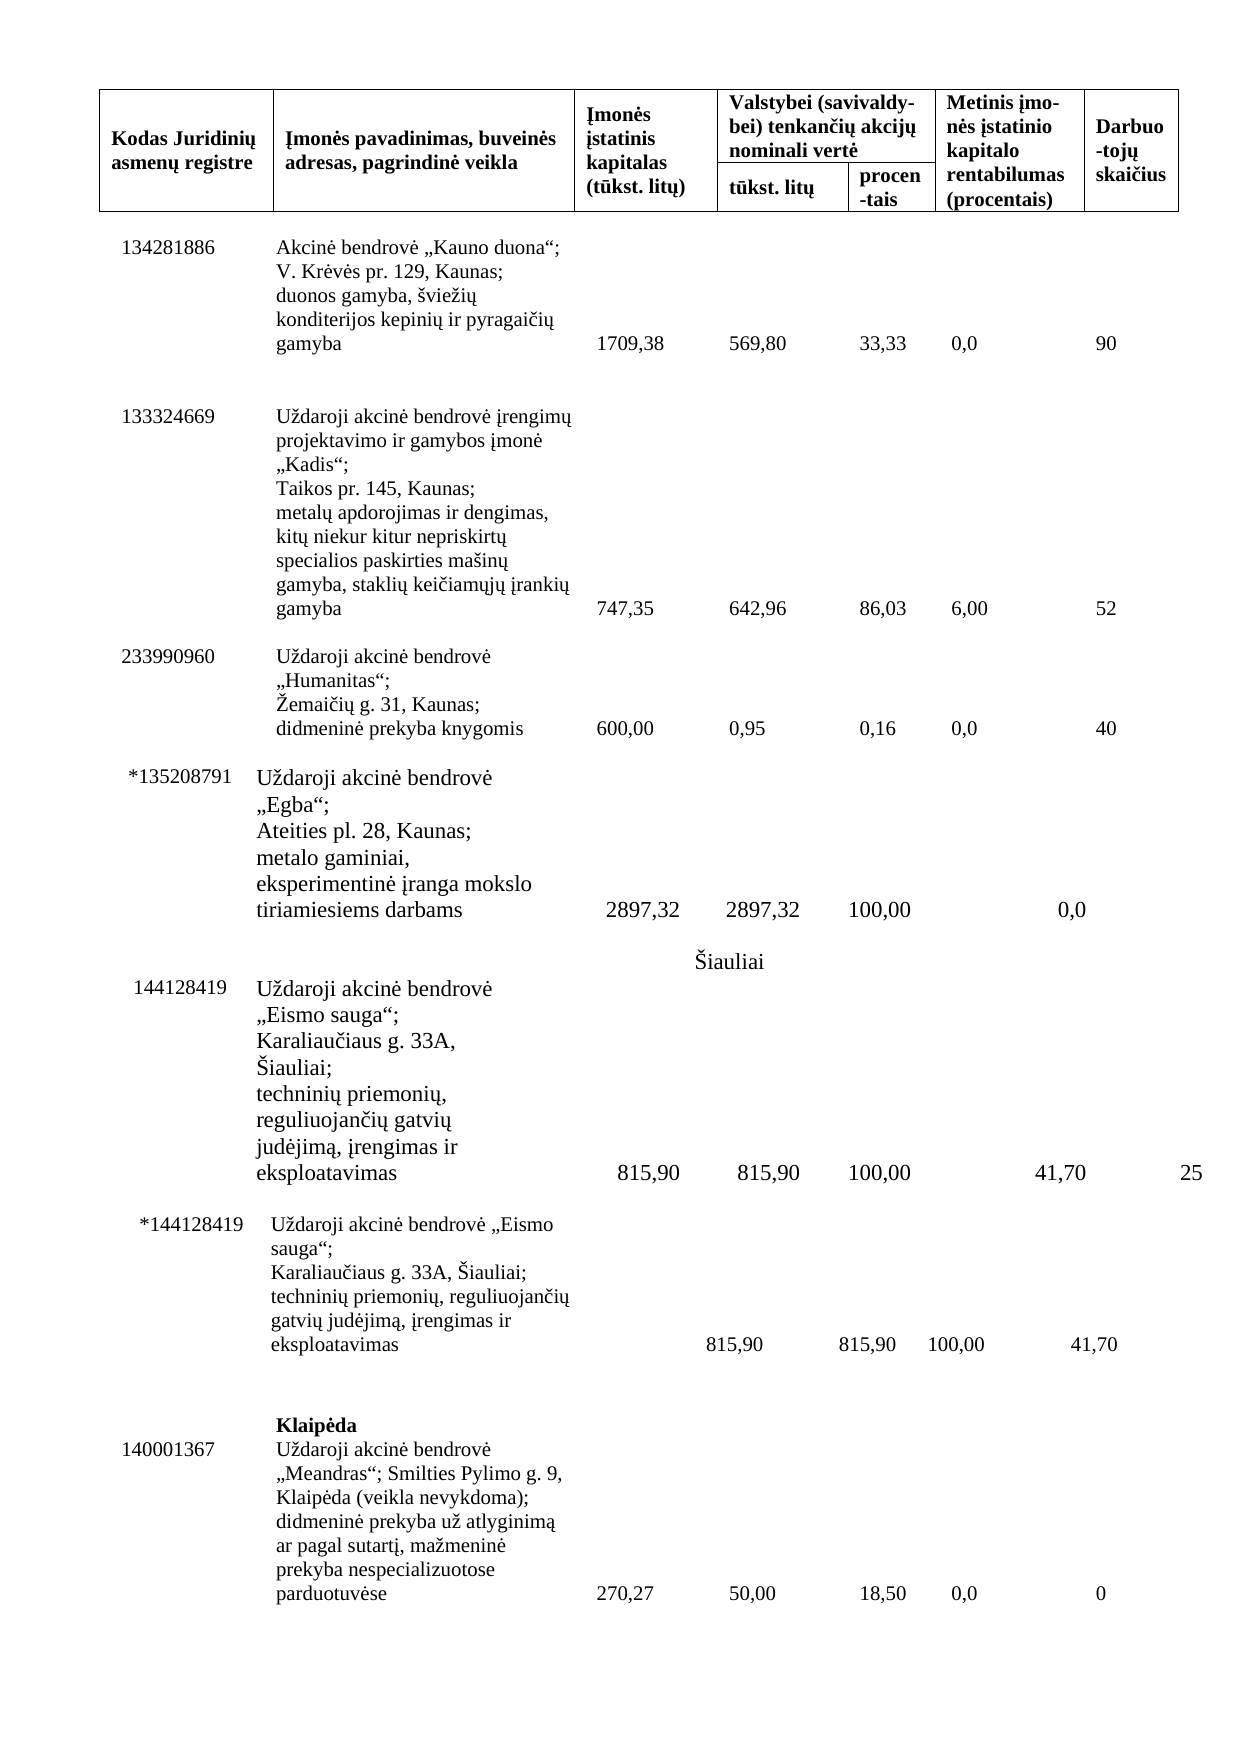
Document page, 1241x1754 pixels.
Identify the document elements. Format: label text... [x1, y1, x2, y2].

table_cell 86,03 [848, 404, 940, 620]
table_cell [117, 948, 245, 975]
table_cell [105, 620, 1183, 644]
table_cell [100, 212, 104, 235]
table_header Uždaroji akcinė bendrovė „Egba“; Ateities pl. 28, Kaunas; metalo gaminiai, eksperimentinė įranga mokslo tiriamiesiems darbams [245, 765, 548, 923]
table_header Kodas Juridinių asmenų registre [100, 90, 273, 211]
table_cell [117, 1186, 1183, 1384]
table_cell [117, 923, 1183, 946]
table_cell Klaipėda [265, 1413, 1183, 1437]
table_header Įmonės įstatinis kapitalas (tūkst. litų) [575, 90, 717, 211]
table_header 2897,32 [691, 765, 811, 923]
table_cell [1183, 740, 1198, 764]
table_cell [100, 644, 104, 740]
table_cell [105, 211, 1183, 235]
table_cell procen-tais [849, 163, 935, 211]
table_cell 0,95 [718, 644, 848, 740]
table_cell 25 [1098, 975, 1183, 1186]
table_cell [100, 380, 104, 403]
table_header 2897,32 [548, 765, 691, 923]
table_header 0,0 [922, 765, 1097, 923]
table_cell Uždaroji akcinė bendrovė „Humanitas“; Žemaičių g. 31, Kaunas; didmeninė prekyba knygomis [265, 644, 585, 740]
table_cell [105, 1389, 1183, 1413]
table_cell [100, 620, 104, 644]
table_cell [1183, 1605, 1198, 1629]
table_cell 1709,38 [585, 235, 718, 355]
table_cell 144128419 [117, 975, 245, 1186]
table_cell 0,0 [940, 235, 1084, 355]
table_cell 0,16 [848, 644, 940, 740]
table_cell 815,90 [774, 1212, 907, 1356]
table_cell [1183, 235, 1198, 355]
table_cell 815,90 [548, 975, 691, 1186]
table_cell [848, 355, 940, 379]
table_cell Akcinė bendrovė „Kauno duona“; V. Krėvės pr. 129, Kaunas; duonos gamyba, šviežių konditerijos kepinių ir pyragaičių gamyba [265, 235, 585, 355]
table_cell [100, 765, 104, 1389]
table_cell [1084, 355, 1183, 379]
table_cell [1183, 380, 1198, 403]
table_cell [100, 355, 104, 379]
table_cell Šiauliai [245, 948, 1183, 975]
table_header *135208791 [117, 765, 245, 923]
table_cell 6,00 [940, 404, 1084, 620]
table_cell 0,0 [940, 644, 1084, 740]
table_header [1183, 89, 1198, 162]
table_cell tūkst. litų [718, 163, 848, 211]
table_cell Uždaroji akcinė bendrovė „Eismo sauga“; Karaliaučiaus g. 33A, Šiauliai; techninių priemonių, reguliuojančių gatvių judėjimą, įrengimas ir eksploatavimas [259, 1212, 627, 1356]
table_cell 815,90 [691, 975, 811, 1186]
table_cell [100, 235, 104, 355]
table_cell Uždaroji akcinė bendrovė įrengimų projektavimo ir gamybos įmonė „Kadis“; Taikos pr. 145, Kaunas; metalų apdorojimas ir dengimas, kitų niekur kitur nepriskirtų specialios paskirties mašinų gamyba, staklių keičiamųjų įrankių gamyba [265, 404, 585, 620]
table_cell [1183, 1389, 1198, 1413]
table_cell Uždaroji akcinė bendrovė „Meandras“; Smilties Pylimo g. 9, Klaipėda (veikla nevykdoma); didmeninė prekyba už atlyginimą ar pagal sutartį, mažmeninė prekyba nespecializuotose parduotuvėse [265, 1437, 585, 1605]
table_cell [128, 1356, 1183, 1380]
table_cell 90 [1084, 235, 1183, 355]
table_header 9 [1098, 765, 1183, 923]
table_cell [100, 1413, 104, 1437]
table_cell [100, 1605, 104, 1629]
table_cell 41,70 [922, 975, 1097, 1186]
table_cell [718, 355, 848, 379]
table_cell [100, 740, 104, 764]
table_cell [105, 1605, 1183, 1629]
table_cell Uždaroji akcinė bendrovė „Eismo sauga“; Karaliaučiaus g. 33A, Šiauliai; techninių priemonių, reguliuojančių gatvių judėjimą, įrengimas ir eksploatavimas [245, 975, 548, 1186]
table_cell 100,00 [811, 975, 922, 1186]
table_header Darbuo-tojų skaičius [1085, 90, 1178, 211]
table_cell [1183, 1437, 1198, 1605]
table_cell 140001367 [105, 1437, 264, 1605]
table_cell 0 [1084, 1437, 1183, 1605]
table_cell 600,00 [585, 644, 718, 740]
table_cell [1183, 355, 1198, 379]
table_cell 134281886 [105, 235, 264, 355]
table_cell [100, 404, 104, 620]
table_cell 40 [1084, 644, 1183, 740]
table_cell 270,27 [585, 1437, 718, 1605]
table_header Valstybei (savivaldy­bei) tenkančių akcijų nominali vertė [718, 90, 935, 162]
table_cell [1183, 644, 1198, 740]
table_cell 133324669 [105, 404, 264, 620]
table_cell 33,33 [848, 235, 940, 355]
table_cell 642,96 [718, 404, 848, 620]
table_cell [105, 765, 1183, 1389]
table_cell 569,80 [718, 235, 848, 355]
table_cell [1183, 404, 1198, 620]
table_cell 747,35 [585, 404, 718, 620]
table_cell 41,70 [996, 1212, 1129, 1356]
table_cell [100, 1437, 104, 1605]
table_cell 100,00 [907, 1212, 996, 1356]
table_cell [105, 380, 1183, 403]
table_cell [940, 355, 1084, 379]
table_cell *144128419 [128, 1212, 259, 1356]
table_cell [105, 1413, 264, 1437]
table_cell 18,50 [848, 1437, 940, 1605]
table_cell 815,90 [627, 1212, 774, 1356]
table_cell [1183, 620, 1198, 644]
table_cell [1183, 1413, 1198, 1437]
table_cell [1183, 211, 1198, 235]
table_header [1179, 89, 1183, 162]
table_cell [105, 740, 1183, 764]
table_cell [265, 355, 585, 379]
table_cell 50,00 [718, 1437, 848, 1605]
table_cell 0,0 [940, 1437, 1084, 1605]
table_cell 233990960 [105, 644, 264, 740]
table_header 100,00 [811, 765, 922, 923]
table_cell [1183, 765, 1198, 1389]
table_cell [585, 355, 718, 379]
table_cell [100, 1389, 104, 1413]
table_cell [1183, 162, 1198, 211]
table_cell 52 [1084, 404, 1183, 620]
table_header Metinis įmo­nės įstatinio kapitalo rentabilumas (procentais) [936, 90, 1084, 211]
table_header Įmonės pavadinimas, buveinės adresas, pagrindinė veikla [274, 90, 574, 211]
table_cell [1179, 162, 1183, 211]
table_cell [105, 355, 264, 379]
table_header [128, 1186, 1183, 1209]
table_cell 25 [1129, 1212, 1183, 1356]
